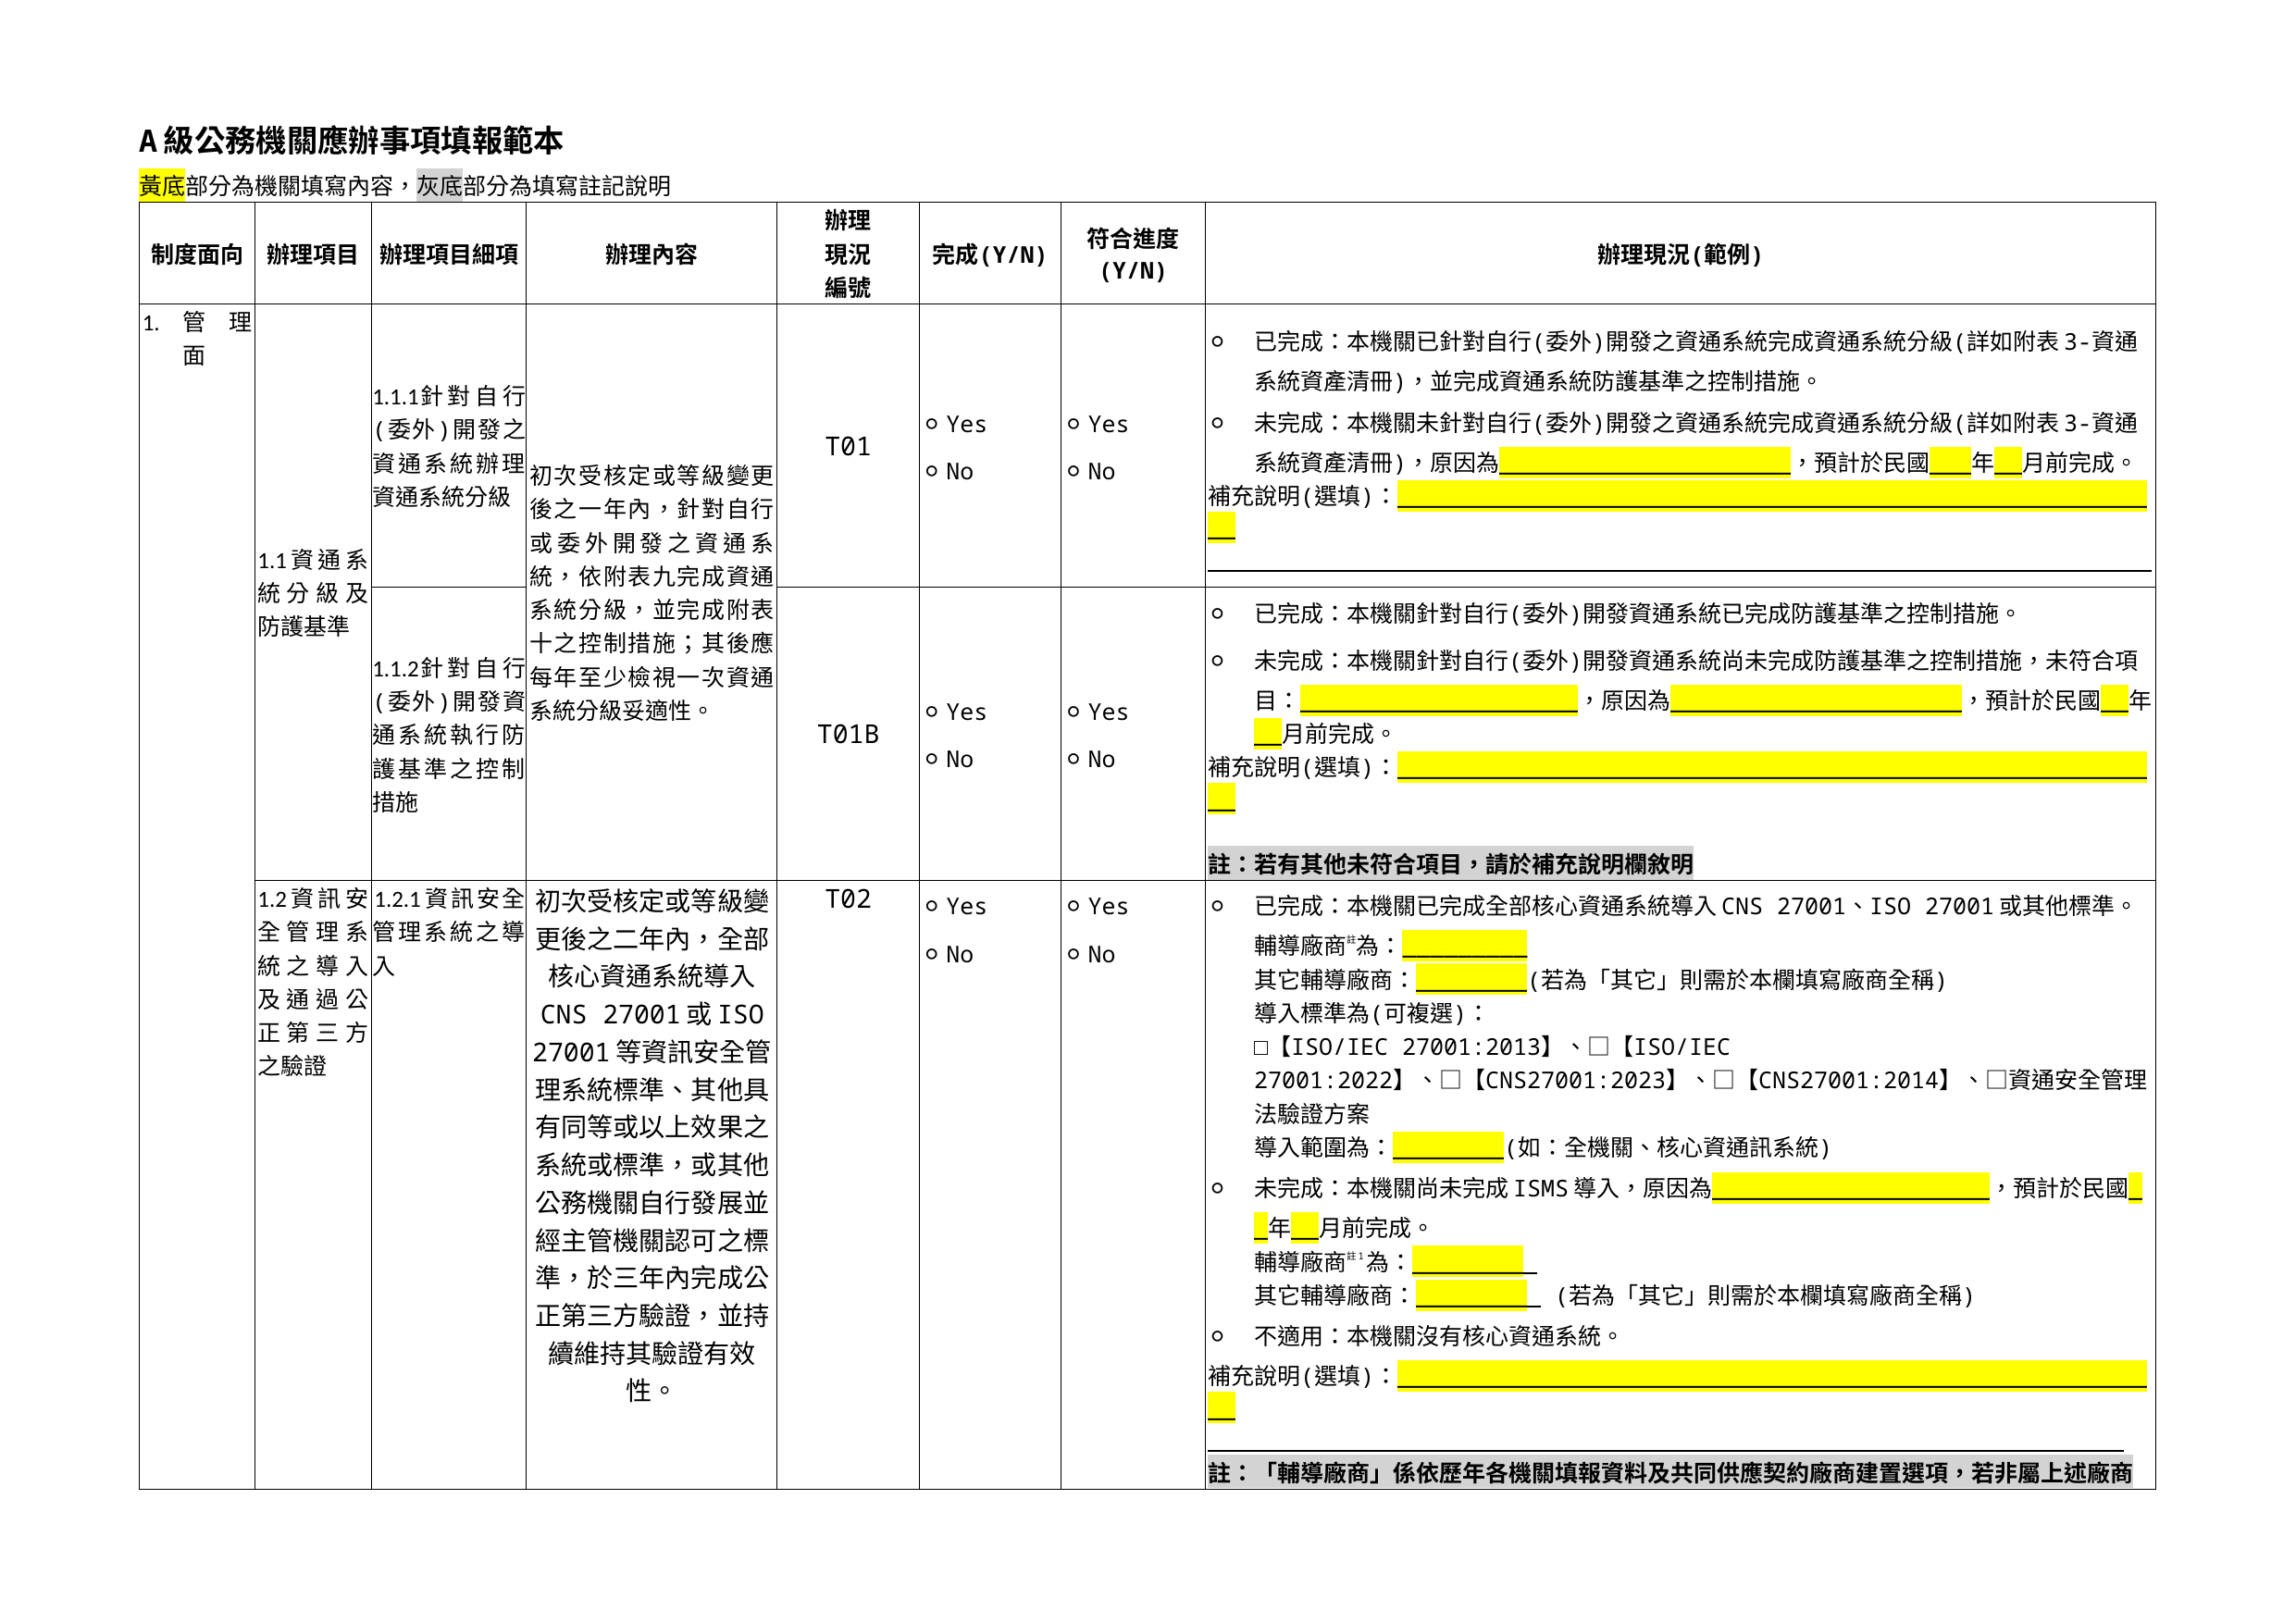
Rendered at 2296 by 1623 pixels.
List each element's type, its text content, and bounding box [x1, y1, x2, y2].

table_header 符合進度(Y/N) [1061, 203, 1205, 304]
table_header 辦理內容 [527, 203, 776, 304]
table_header 辦理項目 [255, 203, 371, 304]
table_cell T02 [777, 881, 919, 1488]
table_cell 初次受核定或等級變更後之一年內，針對自行或委外開發之資通系統，依附表九完成資通系統分級，並完成附表十之控制措施；其後應每年至少檢視一次資通系統分級妥適性。 [527, 304, 776, 880]
table_cell Yes No [920, 588, 1061, 880]
table_header 辦理現況(範例) [1206, 203, 2155, 304]
table_cell Yes No [920, 881, 1061, 1488]
table_cell 已完成：本機關已完成全部核心資通系統導入CNS 27001、ISO 27001或其他標準。 輔導廠商註為：_________ 其它輔導廠商：________(若為「其它」則需於本欄填寫廠商全稱) 導入標準為(可複選)： □【ISO/IEC 27001:2013】、□【ISO/IEC 27001:2022】、□【CNS27001:2023】、□【CNS27001:2014】、□資通安全管理法驗證方案 導入範圍為：________(如：全機關、核心資通訊系統) 未完成：本機關尚未完成ISMS導入，原因為____________________，預計於民國__年__月前完成。 輔導廠商註1為：________ 其它輔導廠商：________ (若為「其它」則需於本欄填寫廠商全稱) 不適用：本機關沒有核心資通系統。 補充說明(選填)：________________________________________________________ 註：「輔導廠商」係依歷年各機關填報資料及共同供應契約廠商建置選項，若非屬上述廠商 [1206, 881, 2155, 1488]
table_cell 針對自行(委外)開發之資通系統辦理資通系統分級 [372, 304, 526, 587]
table_cell T01B [777, 588, 919, 880]
table_header 辦理 現況 編號 [777, 203, 919, 304]
table_cell 資訊安全管理系統之導入及通過公正第三方之驗證 [255, 881, 371, 1488]
table_cell 針對自行(委外)開發資通系統執行防護基準之控制措施 [372, 588, 526, 880]
text A級公務機關應辦事項填報範本 [139, 117, 2156, 161]
table_cell T01 [777, 304, 919, 587]
table_cell Yes No [920, 304, 1061, 587]
table_header 完成(Y/N) [920, 203, 1061, 304]
text 黃底部分為機關填寫內容，灰底部分為填寫註記說明 [139, 168, 2156, 202]
table_header 辦理項目細項 [372, 203, 526, 304]
table_cell Yes No [1061, 588, 1205, 880]
table_cell 已完成：本機關針對自行(委外)開發資通系統已完成防護基準之控制措施。 未完成：本機關針對自行(委外)開發資通系統尚未完成防護基準之控制措施，未符合項目：____________________，原因為_____________________，預計於民國__年__月前完成。 補充說明(選填)：________________________________________________________ 註：若有其他未符合項目，請於補充說明欄敘明 [1206, 588, 2155, 880]
table_cell 資通系統分級及防護基準 [255, 304, 371, 880]
table_cell 已完成：本機關已針對自行(委外)開發之資通系統完成資通系統分級(詳如附表3-資通系統資產清冊)，並完成資通系統防護基準之控制措施。 未完成：本機關未針對自行(委外)開發之資通系統完成資通系統分級(詳如附表3-資通系統資產清冊)，原因為_____________________，預計於民國___年__月前完成。 補充說明(選填)：________________________________________________________ [1206, 304, 2155, 587]
table_cell Yes No [1061, 881, 1205, 1488]
table_header 制度面向 [140, 203, 254, 304]
table_cell Yes No [1061, 304, 1205, 587]
table_cell 資訊安全管理系統之導入 [372, 881, 526, 1488]
table_cell 初次受核定或等級變更後之二年內，全部核心資通系統導入CNS 27001或ISO 27001等資訊安全管理系統標準、其他具有同等或以上效果之系統或標準，或其他公務機關自行發展並經主管機關認可之標準，於三年內完成公正第三方驗證，並持續維持其驗證有效性。 [527, 881, 776, 1488]
table_cell 管理面 [140, 304, 254, 1488]
